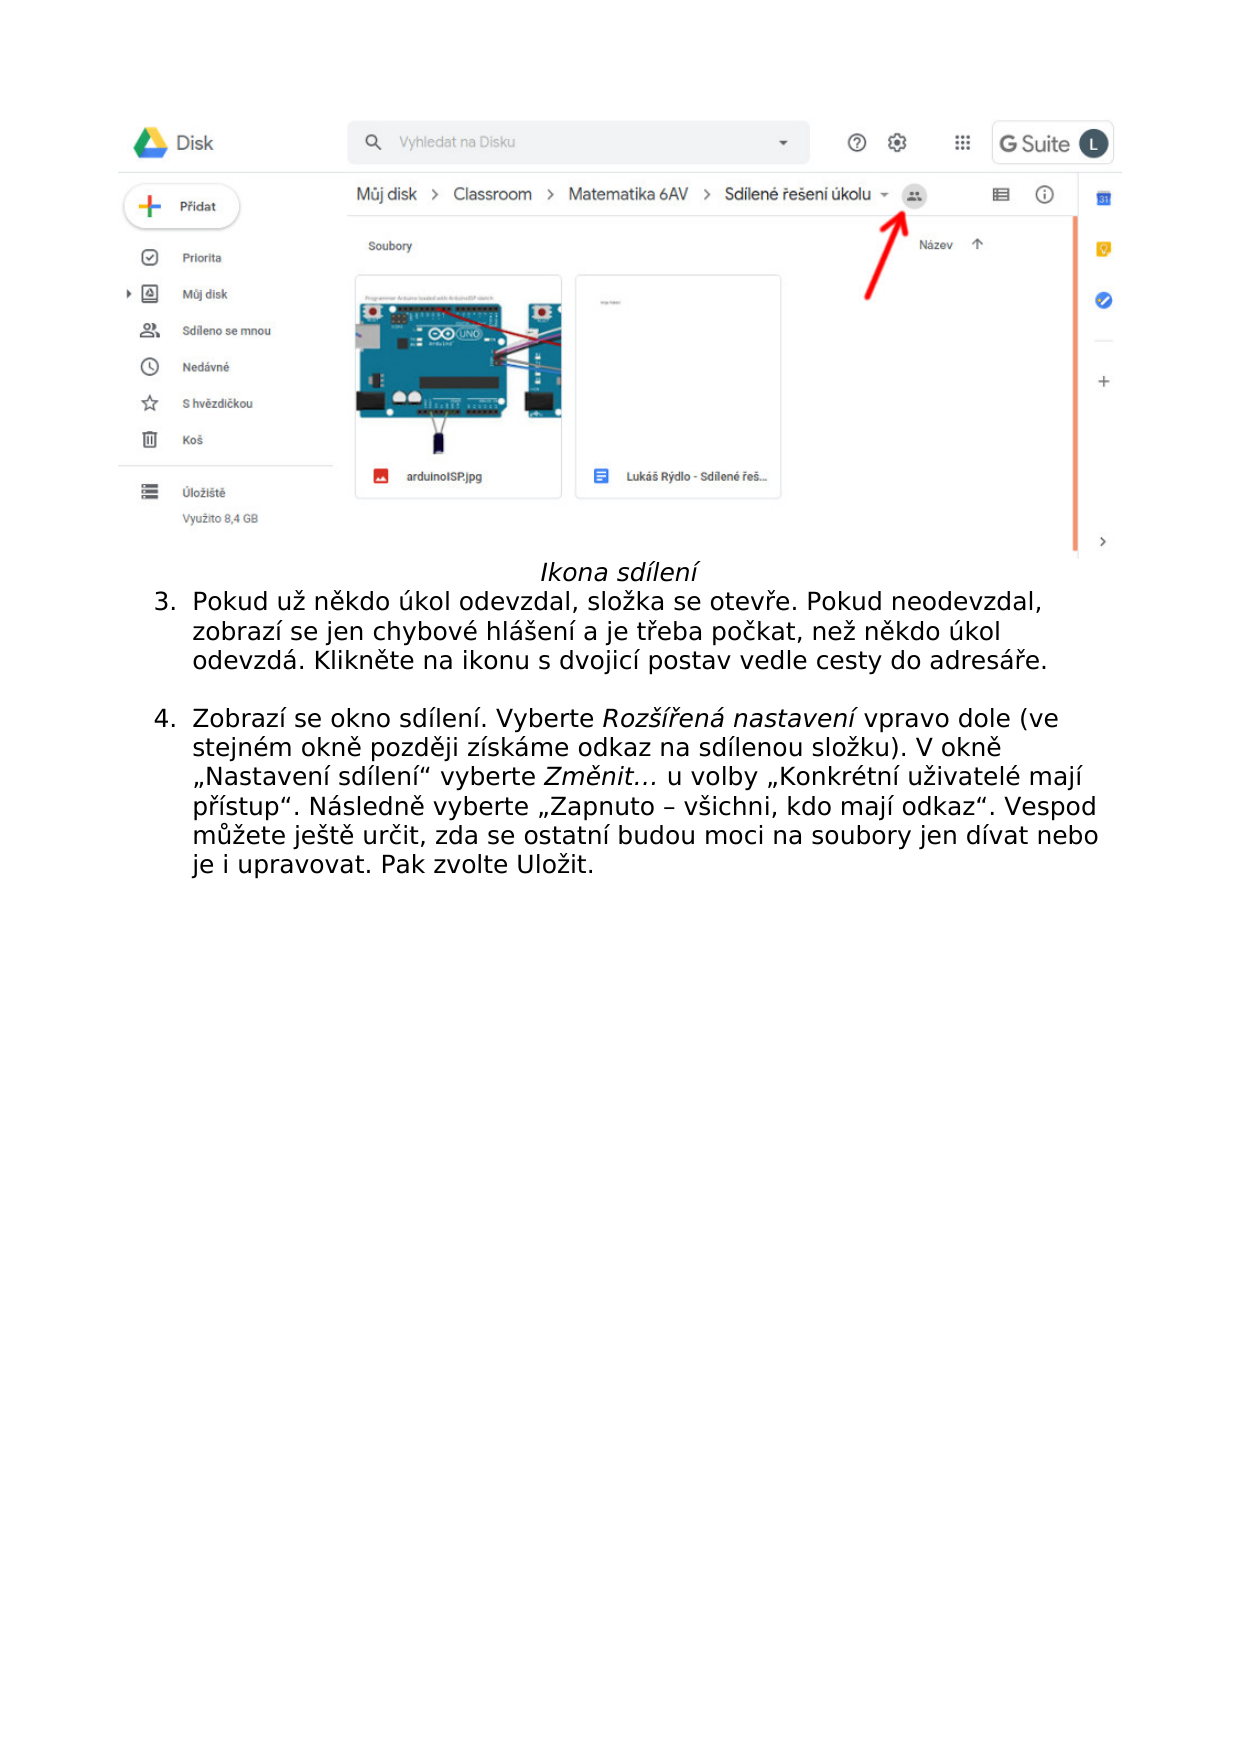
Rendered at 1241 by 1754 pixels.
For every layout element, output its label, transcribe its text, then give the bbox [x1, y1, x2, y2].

list Pokud už někdo úkol odevzdal, složka se otevře. Pokud neodevzdal, zobrazí se jen chybové hlášení a je třeba počkat, než někdo úkol odevzdá. Klikněte na ikonu s dvojicí postav vedle cesty do adresáře. [177, 588, 1122, 704]
picture [118, 118, 1123, 559]
list Zobrazí se okno sdílení. Vyberte Rozšířená nastavení vpravo dole (ve stejném okně později získáme odkaz na sdílenou složku). V okně „Nastavení sdílení“ vyberte Změnit… u volby „Konkrétní uživatelé mají přístup“. Následně vyberte „Zapnuto – všichni, kdo mají odkaz“. Vespod můžete ještě určit, zda se ostatní budou moci na soubory jen dívat nebo je i upravovat. Pak zvolte Uložit. [177, 704, 1122, 908]
list Ikona sdílení [118, 559, 1122, 588]
